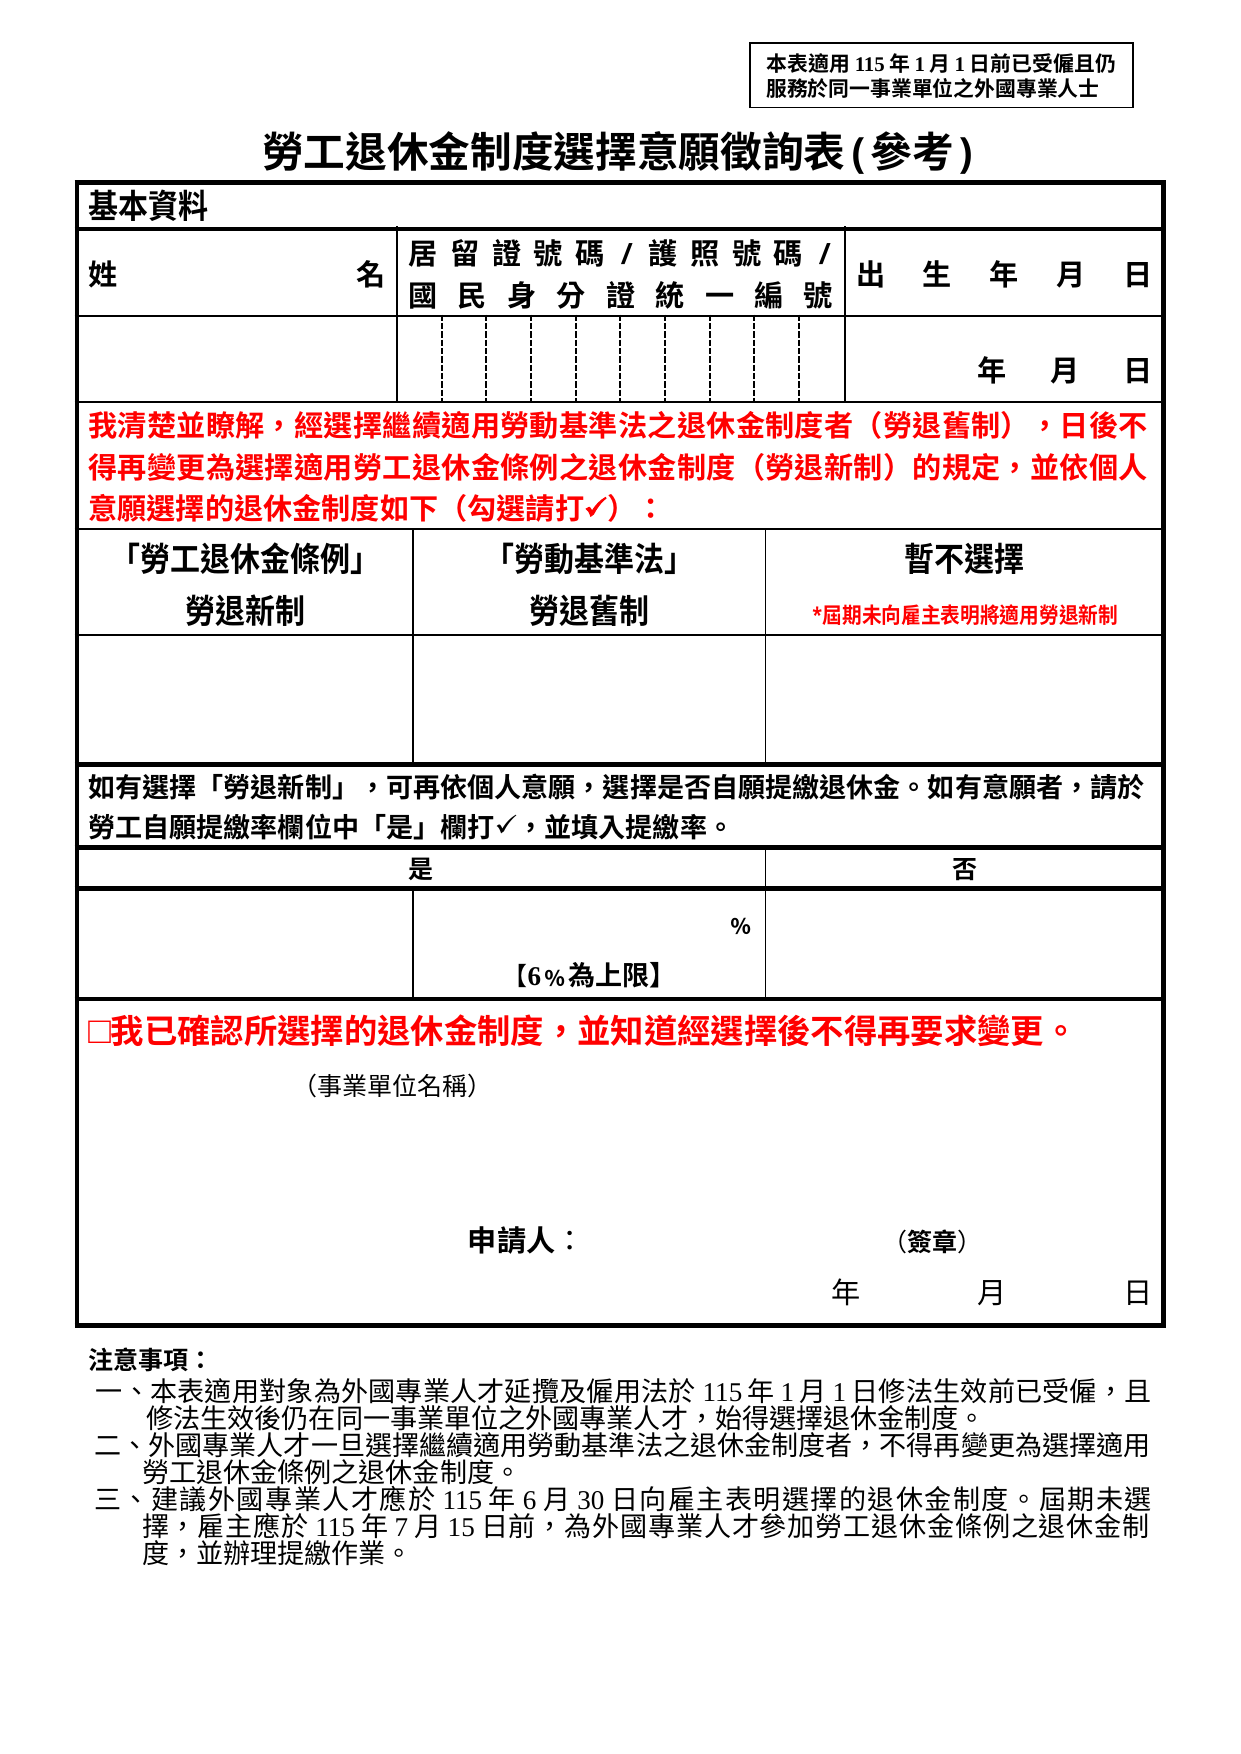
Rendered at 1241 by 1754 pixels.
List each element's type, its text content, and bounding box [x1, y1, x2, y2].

table_cell [531, 317, 576, 401]
table_cell 注意事項： 一、本表適用對象為外國專業人才延攬及僱用法於115年1月1日修法生效前已受僱，且修法生效後仍在同一事業單位之外國專業人才，始得選擇退休金制度。 二、外國專業人才一旦選擇繼續適用勞動基準法之退休金制度者，不得再變更為選擇適用勞工退休金條例之退休金制度。 三、建議外國專業人才應於115年6月30日向雇主表明選擇的退休金制度。屆期未選擇，雇主應於115年7月15日前，為外國專業人才參加勞工退休金條例之退休金制度，並辦理提繳作業。 [77, 1328, 1163, 1569]
table_cell 否 [766, 850, 1161, 886]
table_cell □我已確認所選擇的退休金制度，並知道經選擇後不得再要求變更。 （事業單位名稱） 申請人： （簽章） 年 月 日 [79, 1001, 1161, 1323]
table_cell 居留證號碼/護照號碼/ 國民身分證統一編號 [398, 231, 844, 314]
table_cell [79, 317, 396, 401]
table_cell ﹪ 【6﹪為上限】 [414, 891, 765, 997]
table_cell [442, 317, 486, 401]
table_cell [799, 317, 844, 401]
table_cell 是 [79, 850, 765, 886]
table_cell 「勞工退休金條例」 勞退新制 [79, 530, 412, 634]
text 本表適用115年1月1日前已受僱且仍服務於同一事業單位之外國專業人士 [766, 51, 1117, 99]
table_cell [576, 317, 620, 401]
table_cell [766, 891, 1161, 997]
table_cell 我清楚並瞭解，經選擇繼續適用勞動基準法之退休金制度者（勞退舊制），日後不得再變更為選擇適用勞工退休金條例之退休金制度（勞退新制）的規定，並依個人意願選擇的退休金制度如下（勾選請打）： [79, 403, 1161, 528]
table_cell [414, 636, 765, 762]
table_cell 暫不選擇 *屆期未向雇主表明將適用勞退新制 [766, 530, 1161, 634]
table_cell [710, 317, 754, 401]
table_header 基本資料 [79, 185, 1161, 226]
table_cell [665, 317, 710, 401]
table_cell [79, 636, 412, 762]
text [751, 44, 1132, 107]
table_cell 出生年月日 [846, 231, 1161, 314]
table_cell [754, 317, 799, 401]
table_cell [620, 317, 665, 401]
table_cell [766, 636, 1161, 762]
table_cell [486, 317, 531, 401]
table_cell 姓名 [79, 231, 396, 314]
table_cell 「勞動基準法」 勞退舊制 [414, 530, 765, 634]
text 勞工退休金制度選擇意願徵詢表(參考) [148, 119, 1092, 180]
table_cell 如有選擇「勞退新制」，可再依個人意願，選擇是否自願提繳退休金。如有意願者，請於勞工自願提繳率欄位中「是」欄打，並填入提繳率。 [79, 767, 1161, 845]
table_cell 年 月 日 [846, 317, 1161, 401]
table_cell [79, 891, 412, 997]
table_cell [398, 317, 442, 401]
